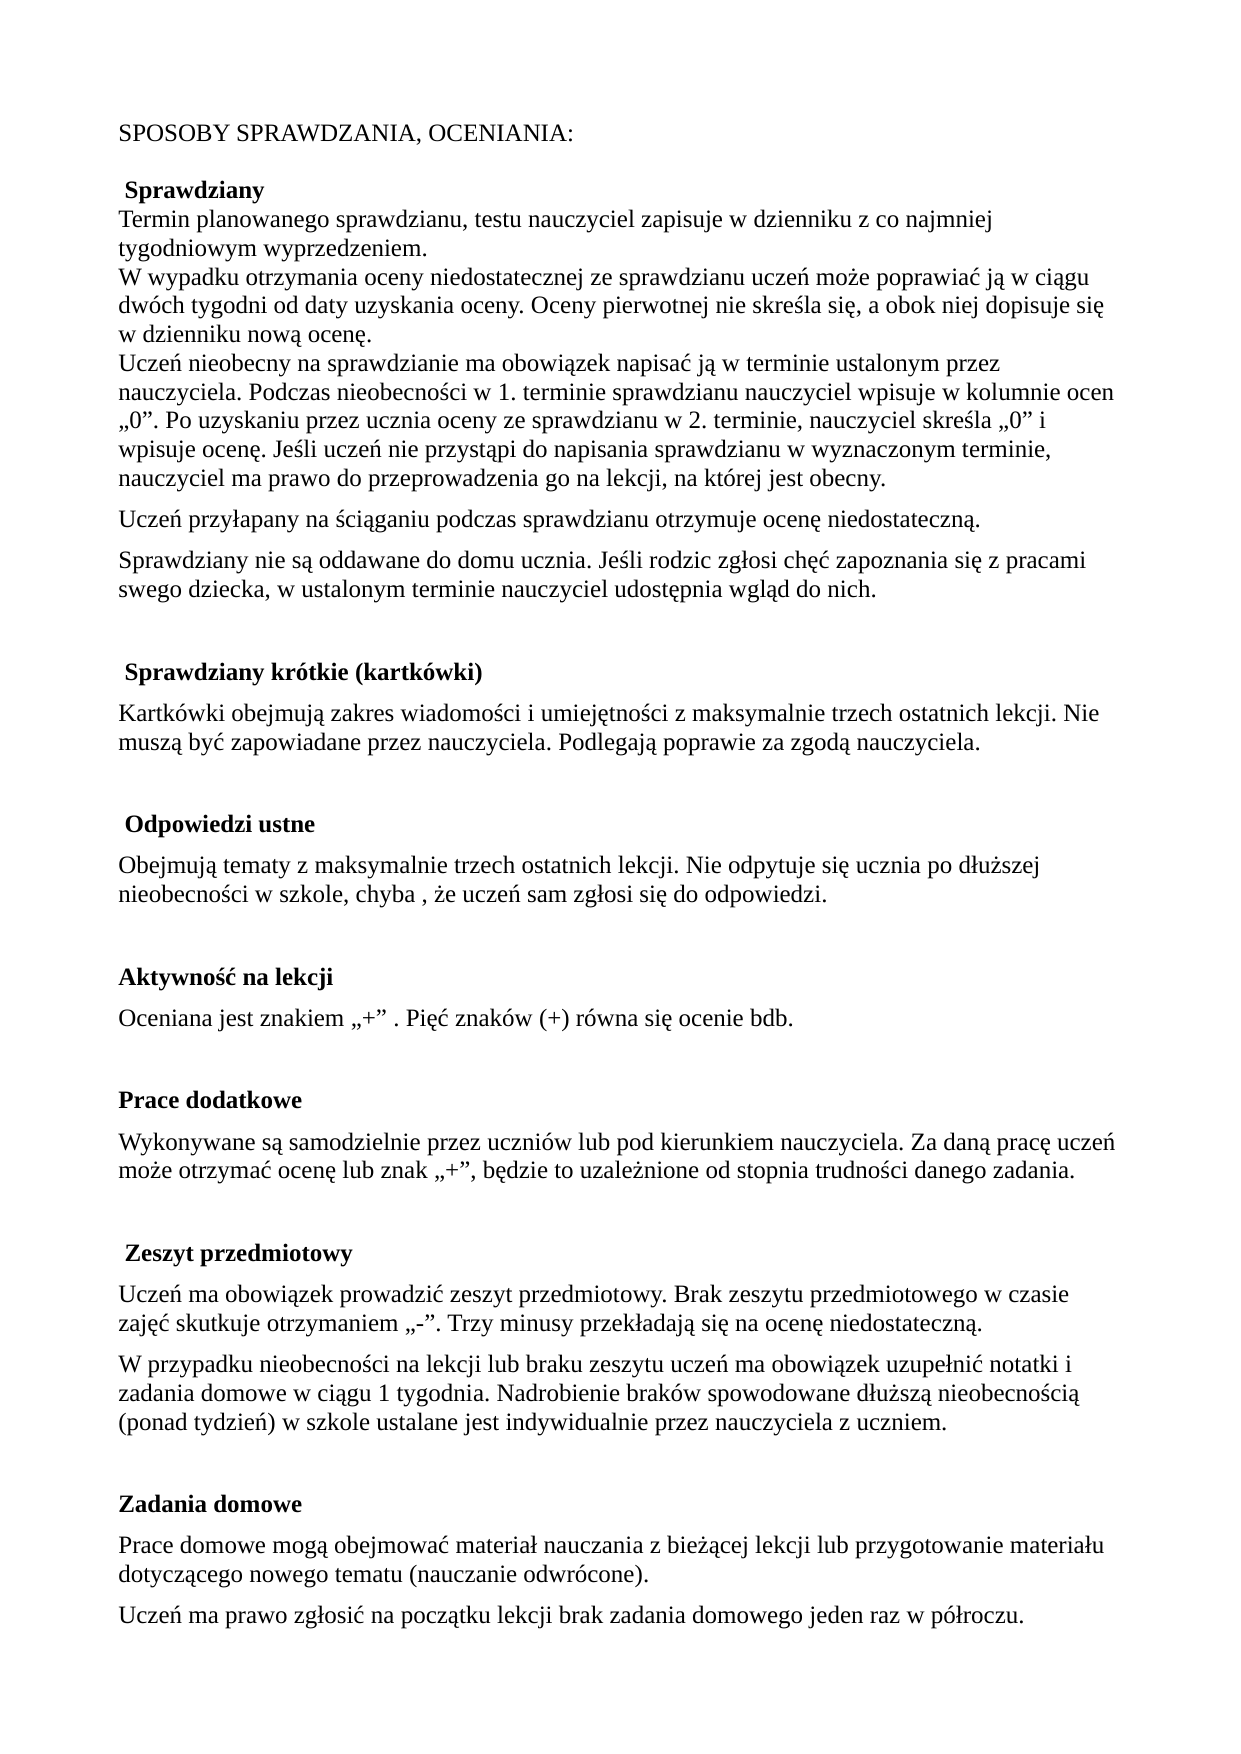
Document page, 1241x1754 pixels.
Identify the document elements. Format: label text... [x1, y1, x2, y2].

text Prace dodatkowe [118, 1086, 1122, 1114]
text Oceniana jest znakiem „+” . Pięć znaków (+) równa się ocenie bdb. [118, 1003, 1122, 1032]
text W wypadku otrzymania oceny niedostatecznej ze sprawdzianu uczeń może poprawiać ją w ciągu dwóch tygodni od daty uzyskania oceny. Oceny pierwotnej nie skreśla się, a obok niej dopisuje się w dzienniku nową ocenę. [118, 262, 1122, 348]
text „0”. Po uzyskaniu przez ucznia oceny ze sprawdzianu w 2. terminie, nauczyciel skreśla „0” i wpisuje ocenę. Jeśli uczeń nie przystąpi do napisania sprawdzianu w wyznaczonym terminie, nauczyciel ma prawo do przeprowadzenia go na lekcji, na której jest obecny. [118, 406, 1122, 492]
text Termin planowanego sprawdzianu, testu nauczyciel zapisuje w dzienniku z co najmniej tygodniowym wyprzedzeniem. [118, 204, 1122, 262]
text Zadania domowe [118, 1489, 1122, 1518]
text Uczeń nieobecny na sprawdzianie ma obowiązek napisać ją w terminie ustalonym przez nauczyciela. Podczas nieobecności w 1. terminie sprawdzianu nauczyciel wpisuje w kolumnie ocen [118, 348, 1122, 406]
text Zeszyt przedmiotowy [118, 1238, 1122, 1267]
text SPOSOBY SPRAWDZANIA, OCENIANIA: [118, 118, 1122, 147]
text Wykonywane są samodzielnie przez uczniów lub pod kierunkiem nauczyciela. Za daną pracę uczeń może otrzymać ocenę lub znak „+”, będzie to uzależnione od stopnia trudności danego zadania. [118, 1127, 1122, 1184]
text Uczeń przyłapany na ściąganiu podczas sprawdzianu otrzymuje ocenę niedostateczną. [118, 504, 1122, 533]
text Odpowiedzi ustne [118, 809, 1122, 838]
text W przypadku nieobecności na lekcji lub braku zeszytu uczeń ma obowiązek uzupełnić notatki i zadania domowe w ciągu 1 tygodnia. Nadrobienie braków spowodowane dłuższą nieobecnością (ponad tydzień) w szkole ustalane jest indywidualnie przez nauczyciela z uczniem. [118, 1349, 1122, 1436]
text Kartkówki obejmują zakres wiadomości i umiejętności z maksymalnie trzech ostatnich lekcji. Nie muszą być zapowiadane przez nauczyciela. Podlegają poprawie za zgodą nauczyciela. [118, 698, 1122, 756]
text Uczeń ma obowiązek prowadzić zeszyt przedmiotowy. Brak zeszytu przedmiotowego w czasie zajęć skutkuje otrzymaniem „-”. Trzy minusy przekładają się na ocenę niedostateczną. [118, 1279, 1122, 1337]
text Aktywność na lekcji [118, 962, 1122, 991]
text Obejmują tematy z maksymalnie trzech ostatnich lekcji. Nie odpytuje się ucznia po dłuższej nieobecności w szkole, chyba , że uczeń sam zgłosi się do odpowiedzi. [118, 851, 1122, 908]
text Sprawdziany [118, 176, 1122, 204]
text Uczeń ma prawo zgłosić na początku lekcji brak zadania domowego jeden raz w półroczu. [118, 1601, 1122, 1629]
text Sprawdziany nie są oddawane do domu ucznia. Jeśli rodzic zgłosi chęć zapoznania się z pracami swego dziecka, w ustalonym terminie nauczyciel udostępnia wgląd do nich. [118, 546, 1122, 603]
text Prace domowe mogą obejmować materiał nauczania z bieżącej lekcji lub przygotowanie materiału dotyczącego nowego tematu (nauczanie odwrócone). [118, 1531, 1122, 1588]
text Sprawdziany krótkie (kartkówki) [118, 657, 1122, 686]
